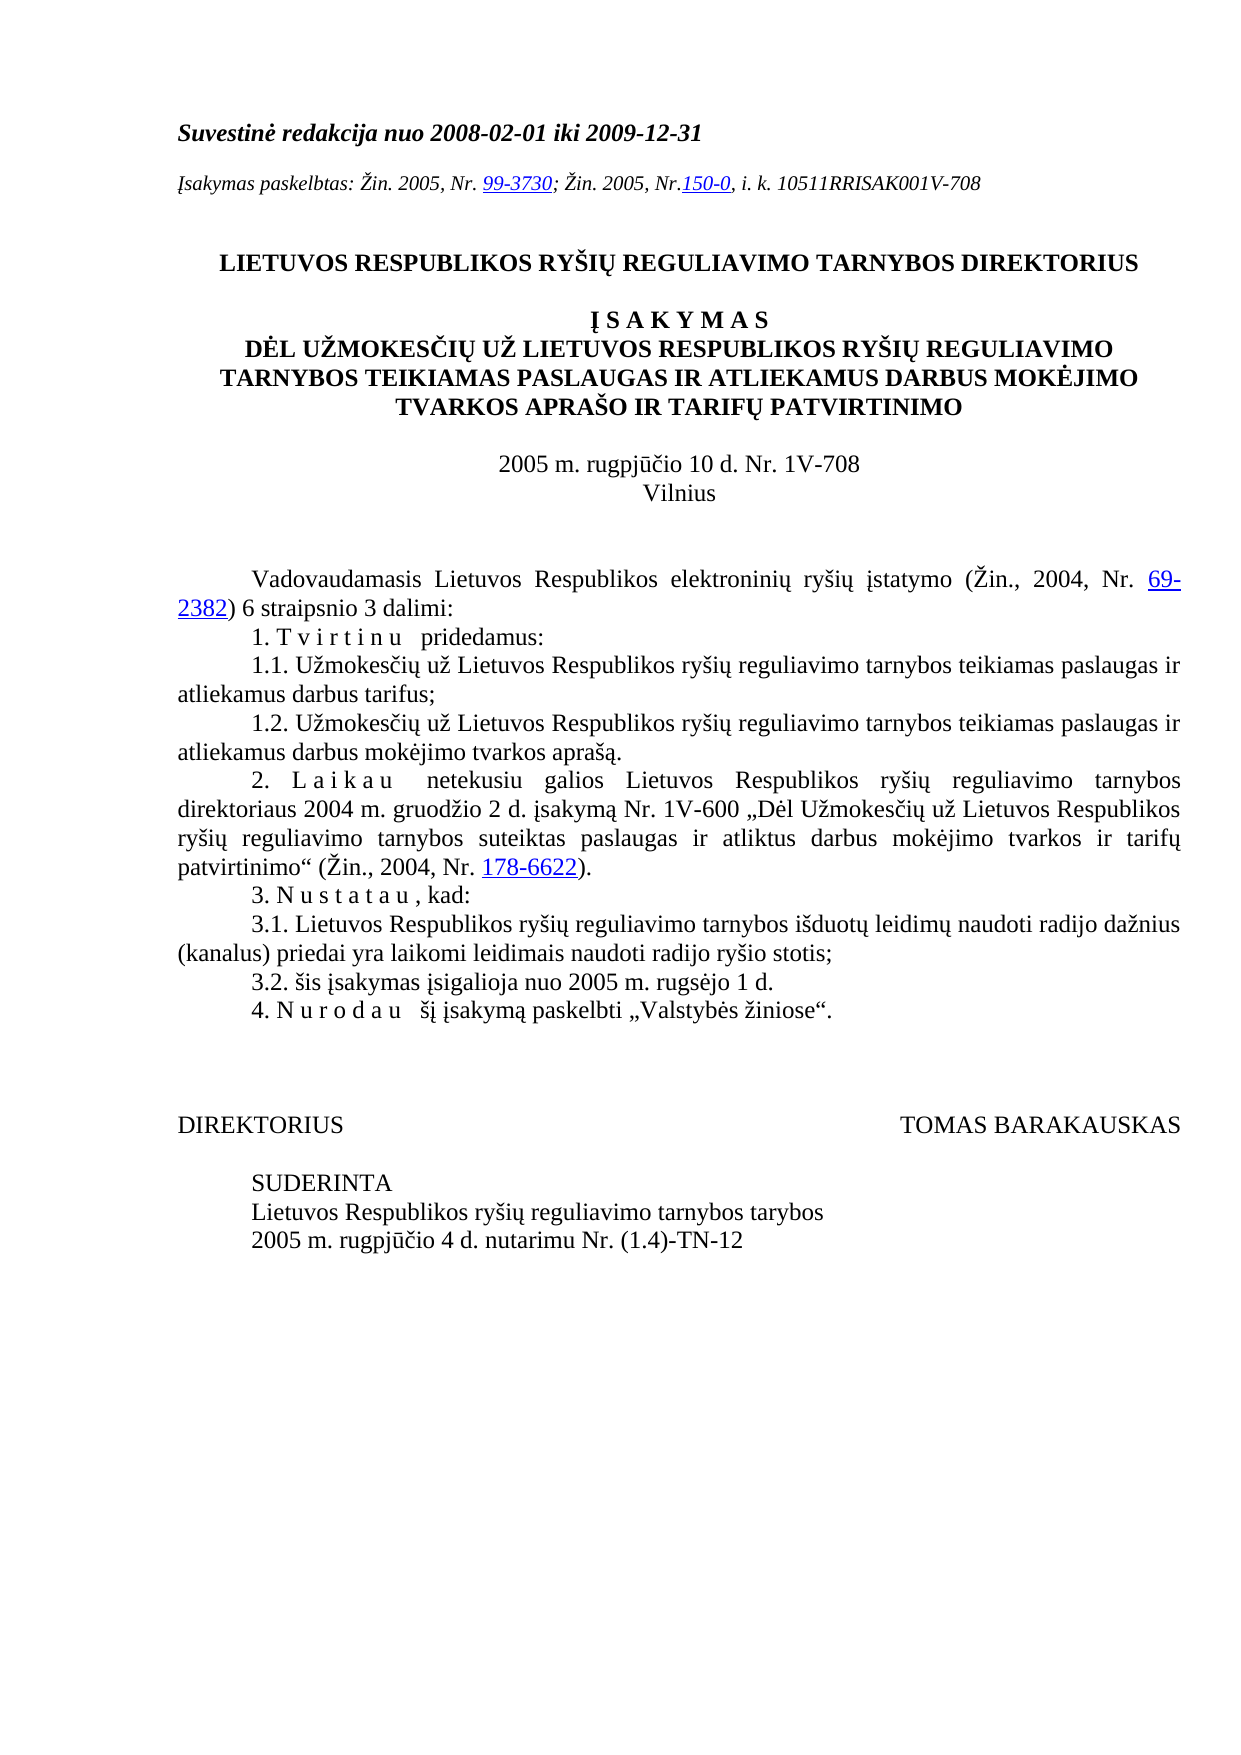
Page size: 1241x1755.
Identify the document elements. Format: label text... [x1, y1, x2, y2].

text Įsakymas paskelbtas: Žin. 2005, Nr. 99-3730; Žin. 2005, Nr.150-0, i. k. 10511RRISAK001V-708 [177, 171, 1181, 195]
text Vadovaudamasis Lietuvos Respublikos elektroninių ryšių įstatymo (Žin., 2004, Nr. 69-2382) 6 straipsnio 3 dalimi: [177, 564, 1181, 622]
text DIREKTORIUS TOMAS BARAKAUSKAS [177, 1110, 1181, 1139]
text DĖL UŽMOKESČIŲ UŽ LIETUVOS RESPUBLIKOS RYŠIŲ REGULIAVIMO TARNYBOS TEIKIAMAS PASLAUGAS IR ATLIEKAMUS DARBUS MOKĖJIMO TVARKOS APRAŠO IR TARIFŲ PATVIRTINIMO [177, 334, 1181, 420]
text 1.1. Užmokesčių už Lietuvos Respublikos ryšių reguliavimo tarnybos teikiamas paslaugas ir atliekamus darbus tarifus; [177, 650, 1181, 708]
text Lietuvos Respublikos ryšių reguliavimo tarnybos tarybos [177, 1197, 1181, 1225]
text 3.2. šis įsakymas įsigalioja nuo 2005 m. rugsėjo 1 d. [177, 967, 1181, 995]
text SUDERINTA [177, 1168, 1181, 1197]
text Vilnius [177, 478, 1181, 507]
text 2005 m. rugpjūčio 4 d. nutarimu Nr. (1.4)-TN-12 [177, 1225, 1181, 1254]
text 2005 m. rugpjūčio 10 d. Nr. 1V-708 [177, 449, 1181, 478]
text 3. Nustatau, kad: [177, 880, 1181, 909]
text 4. Nurodau šį įsakymą paskelbti „Valstybės žiniose“. [177, 995, 1181, 1024]
text Į S A K Y M A S [177, 305, 1181, 334]
text 2. Laikau netekusiu galios Lietuvos Respublikos ryšių reguliavimo tarnybos direktoriaus 2004 m. gruodžio 2 d. įsakymą Nr. 1V-600 „Dėl Užmokesčių už Lietuvos Respublikos ryšių reguliavimo tarnybos suteiktas paslaugas ir atliktus darbus mokėjimo tvarkos ir tarifų patvirtinimo“ (Žin., 2004, Nr. 178-6622). [177, 765, 1181, 880]
text 1.2. Užmokesčių už Lietuvos Respublikos ryšių reguliavimo tarnybos teikiamas paslaugas ir atliekamus darbus mokėjimo tvarkos aprašą. [177, 708, 1181, 765]
text 3.1. Lietuvos Respublikos ryšių reguliavimo tarnybos išduotų leidimų naudoti radijo dažnius (kanalus) priedai yra laikomi leidimais naudoti radijo ryšio stotis; [177, 909, 1181, 967]
text Suvestinė redakcija nuo 2008-02-01 iki 2009-12-31 [177, 118, 1181, 147]
text 1. Tvirtinu pridedamus: [177, 622, 1181, 650]
text LIETUVOS RESPUBLIKOS RYŠIŲ REGULIAVIMO TARNYBOS DIREKTORIUS [177, 248, 1181, 277]
